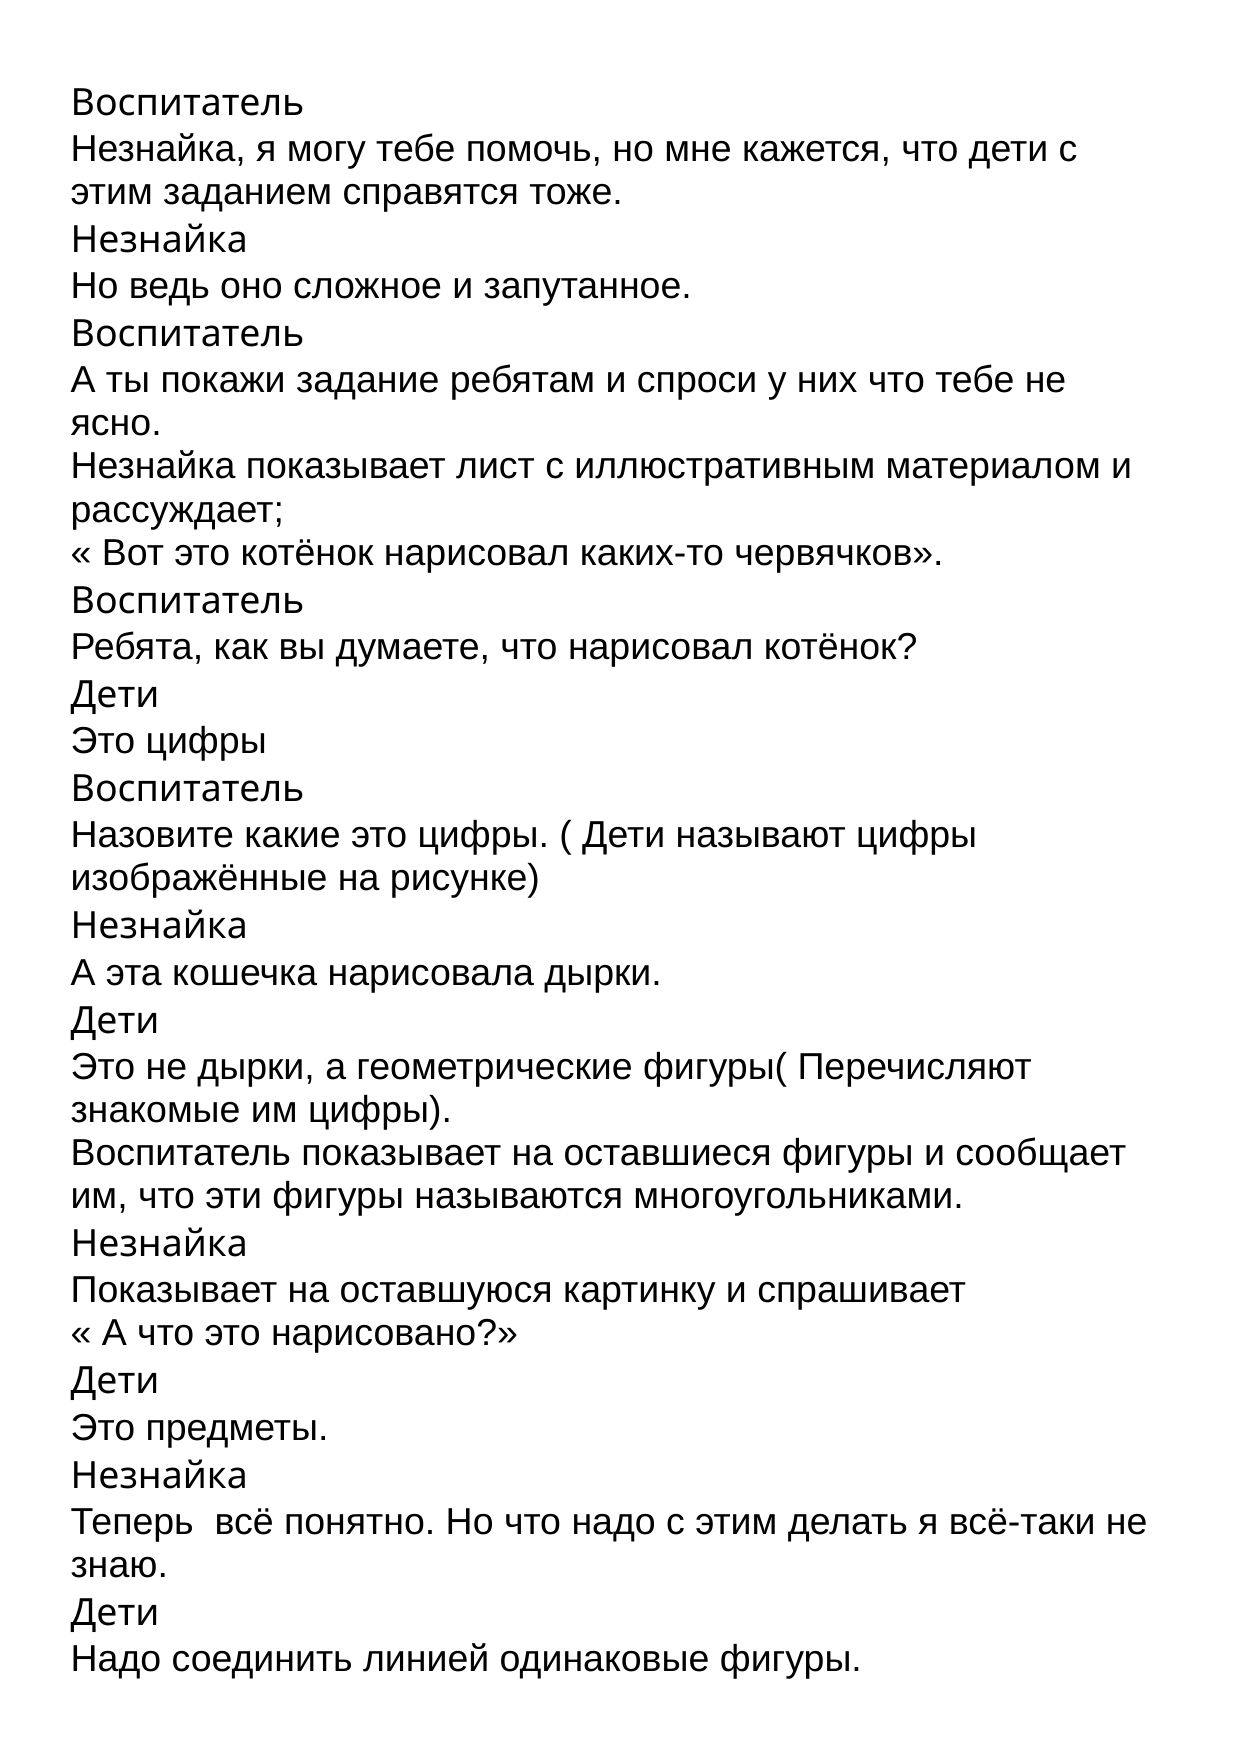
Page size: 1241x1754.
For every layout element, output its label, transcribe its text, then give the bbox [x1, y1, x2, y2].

text этим заданием справятся тоже. [70, 169, 1162, 212]
text « А что это нарисовано?» [70, 1311, 1162, 1354]
text Теперь всё понятно. Но что надо с этим делать я всё-таки не знаю. [70, 1499, 1162, 1585]
text Дети [70, 667, 1162, 718]
text Незнайка [70, 1216, 1162, 1267]
text Но ведь оно сложное и запутанное. [70, 263, 1162, 306]
text Это цифры [70, 718, 1162, 761]
text Незнайка, я могу тебе помочь, но мне кажется, что дети с [70, 126, 1162, 169]
text Назовите какие это цифры. ( Дети называют цифры изображённые на рисунке) [70, 812, 1162, 899]
text Надо соединить линией одинаковые фигуры. [70, 1636, 1162, 1679]
text Незнайка [70, 212, 1162, 263]
text ясно. [70, 401, 1162, 444]
text Это не дырки, а геометрические фигуры( Перечисляют знакомые им цифры). [70, 1044, 1162, 1130]
text Незнайка [70, 899, 1162, 950]
text Дети [70, 1585, 1162, 1636]
text А эта кошечка нарисовала дырки. [70, 950, 1162, 993]
text Показывает на оставшуюся картинку и спрашивает [70, 1267, 1162, 1311]
text Воспитатель [70, 761, 1162, 812]
text Незнайка показывает лист с иллюстративным материалом и рассуждает; [70, 444, 1162, 530]
text А ты покажи задание ребятам и спроси у них что тебе не [70, 357, 1162, 401]
text Ребята, как вы думаете, что нарисовал котёнок? [70, 624, 1162, 667]
text Дети [70, 1354, 1162, 1405]
text Незнайка [70, 1448, 1162, 1499]
text Воспитатель показывает на оставшиеся фигуры и сообщает им, что эти фигуры называются многоугольниками. [70, 1130, 1162, 1216]
text Воспитатель [70, 306, 1162, 357]
text Воспитатель [70, 75, 1162, 126]
text Это предметы. [70, 1405, 1162, 1448]
text Дети [70, 993, 1162, 1044]
text « Вот это котёнок нарисовал каких-то червячков». [70, 530, 1162, 573]
text Воспитатель [70, 573, 1162, 624]
